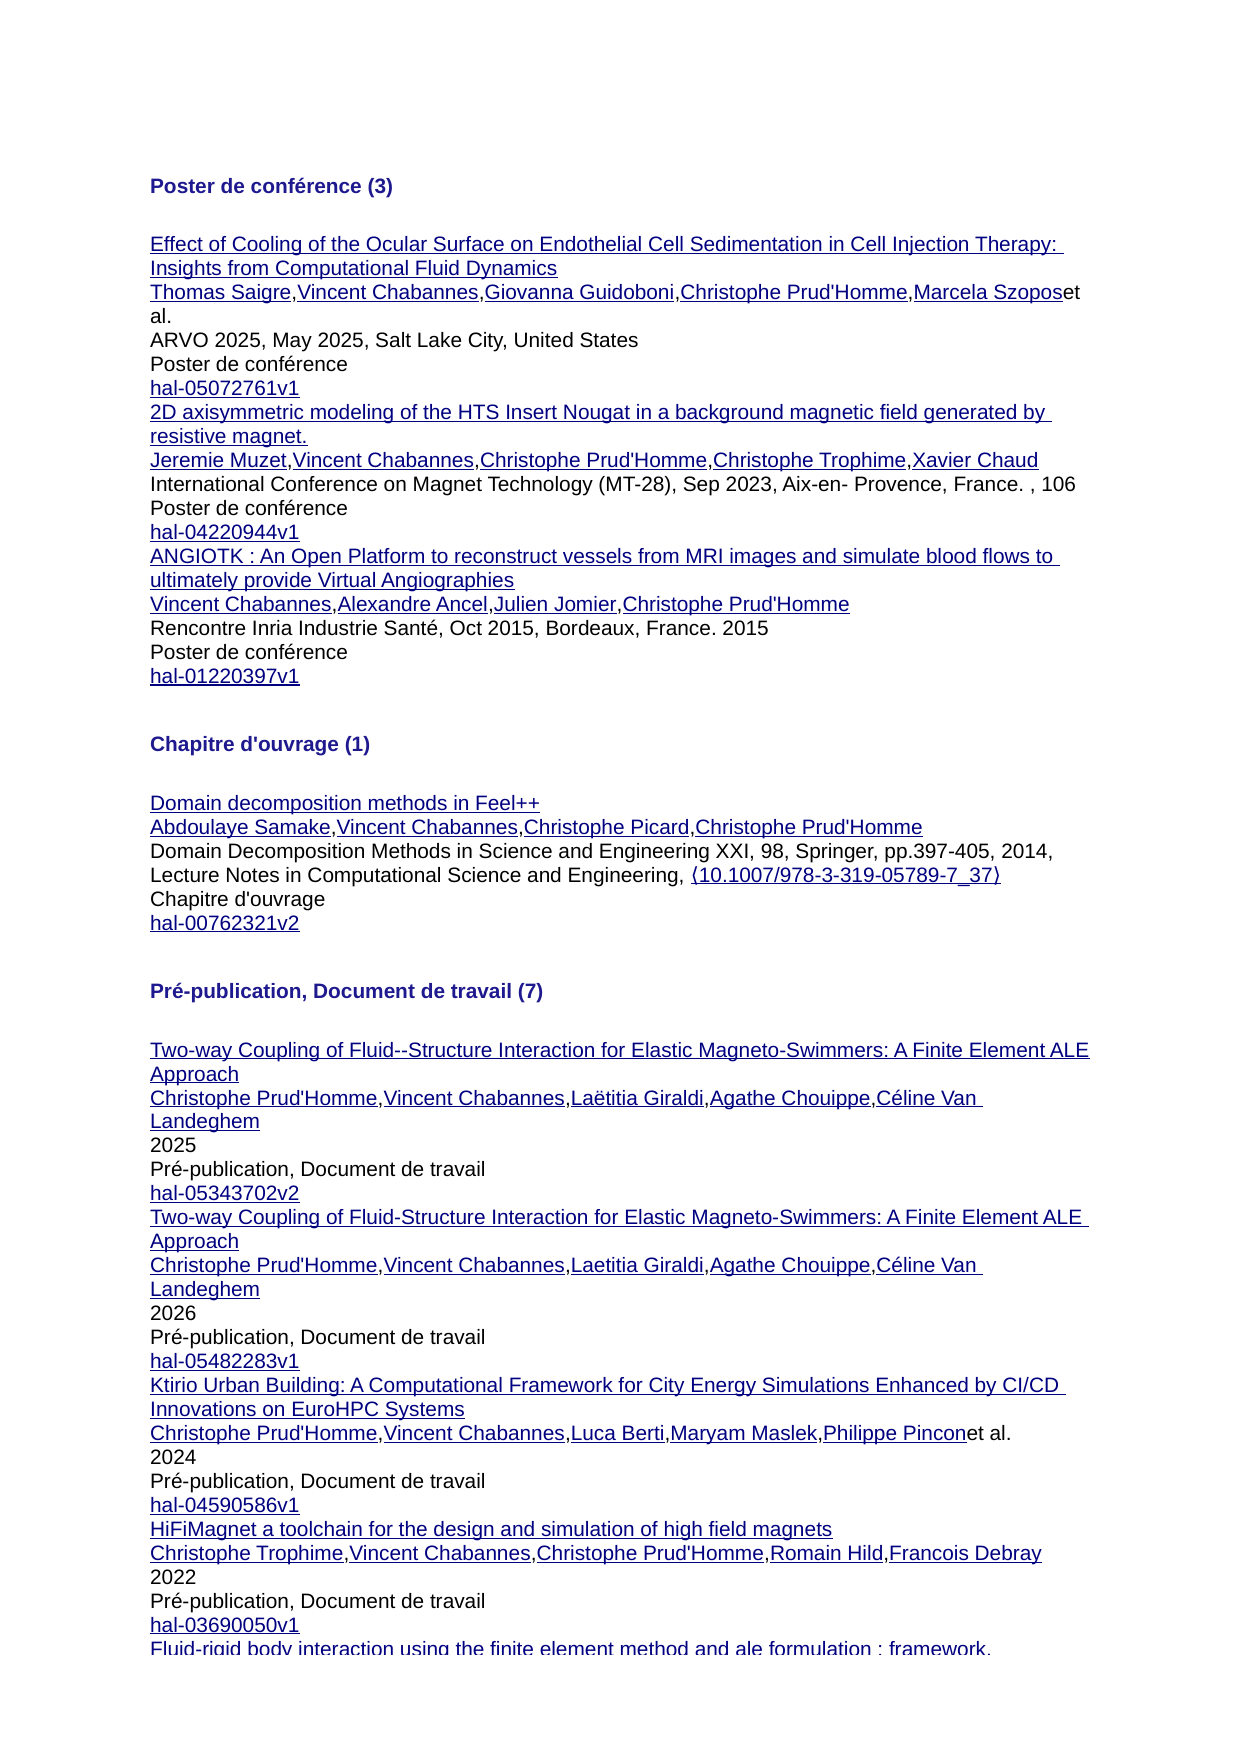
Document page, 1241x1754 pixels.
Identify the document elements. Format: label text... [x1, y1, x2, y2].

table_cell Ktirio Urban Building: A Computational Framework for City Energy Simulations Enhanced by CI/CD Innovations on EuroHPC Systems Christophe Prud'Homme,Vincent Chabannes,Luca Berti,Maryam Maslek,Philippe Pinconet al. 2024 Pré-publication, Document de travail hal-04590586v1 [150, 1373, 1090, 1517]
subtitle Pré-publication, Document de travail (7) [150, 979, 1090, 1003]
table_cell HiFiMagnet a toolchain for the design and simulation of high field magnets Christophe Trophime,Vincent Chabannes,Christophe Prud'Homme,Romain Hild,Francois Debray 2022 Pré-publication, Document de travail hal-03690050v1 [150, 1517, 1090, 1636]
table_cell ANGIOTK : An Open Platform to reconstruct vessels from MRI images and simulate blood flows to ultimately provide Virtual Angiographies Vincent Chabannes,Alexandre Ancel,Julien Jomier,Christophe Prud'Homme Rencontre Inria Industrie Santé, Oct 2015, Bordeaux, France. 2015 Poster de conférence hal-01220397v1 [150, 544, 1090, 687]
table_header Domain decomposition methods in Feel++ Abdoulaye Samake,Vincent Chabannes,Christophe Picard,Christophe Prud'Homme Domain Decomposition Methods in Science and Engineering XXI, 98, Springer, pp.397-405, 2014, Lecture Notes in Computational Science and Engineering, ⟨10.1007/978-3-319-05789-7_37⟩ Chapitre d'ouvrage hal-00762321v2 [150, 791, 1090, 934]
subtitle Chapitre d'ouvrage (1) [150, 732, 1090, 756]
table_cell Fluid-rigid body interaction using the finite element method and ale formulation : framework, [150, 1636, 1090, 1655]
table_header Effect of Cooling of the Ocular Surface on Endothelial Cell Sedimentation in Cell Injection Therapy: Insights from Computational Fluid Dynamics Thomas Saigre,Vincent Chabannes,Giovanna Guidoboni,Christophe Prud'Homme,Marcela Szoposet al. ARVO 2025, May 2025, Salt Lake City, United States Poster de conférence hal-05072761v1 [150, 232, 1090, 400]
table_cell Two-way Coupling of Fluid-Structure Interaction for Elastic Magneto-Swimmers: A Finite Element ALE Approach Christophe Prud'Homme,Vincent Chabannes,Laetitia Giraldi,Agathe Chouippe,Céline Van Landeghem 2026 Pré-publication, Document de travail hal-05482283v1 [150, 1205, 1090, 1373]
table_header Approach Christophe Prud'Homme,Vincent Chabannes,Laëtitia Giraldi,Agathe Chouippe,Céline Van Landeghem 2025 Pré-publication, Document de travail hal-05343702v2 [150, 1059, 1090, 1205]
table_header Two-way Coupling of Fluid--Structure Interaction for Elastic Magneto-Swimmers: A Finite Element ALE [150, 1038, 1090, 1058]
table_cell 2D axisymmetric modeling of the HTS Insert Nougat in a background magnetic field generated by resistive magnet. Jeremie Muzet,Vincent Chabannes,Christophe Prud'Homme,Christophe Trophime,Xavier Chaud International Conference on Magnet Technology (MT-28), Sep 2023, Aix-en- Provence, France. , 106 Poster de conférence hal-04220944v1 [150, 400, 1090, 544]
subtitle Poster de conférence (3) [150, 174, 1090, 198]
